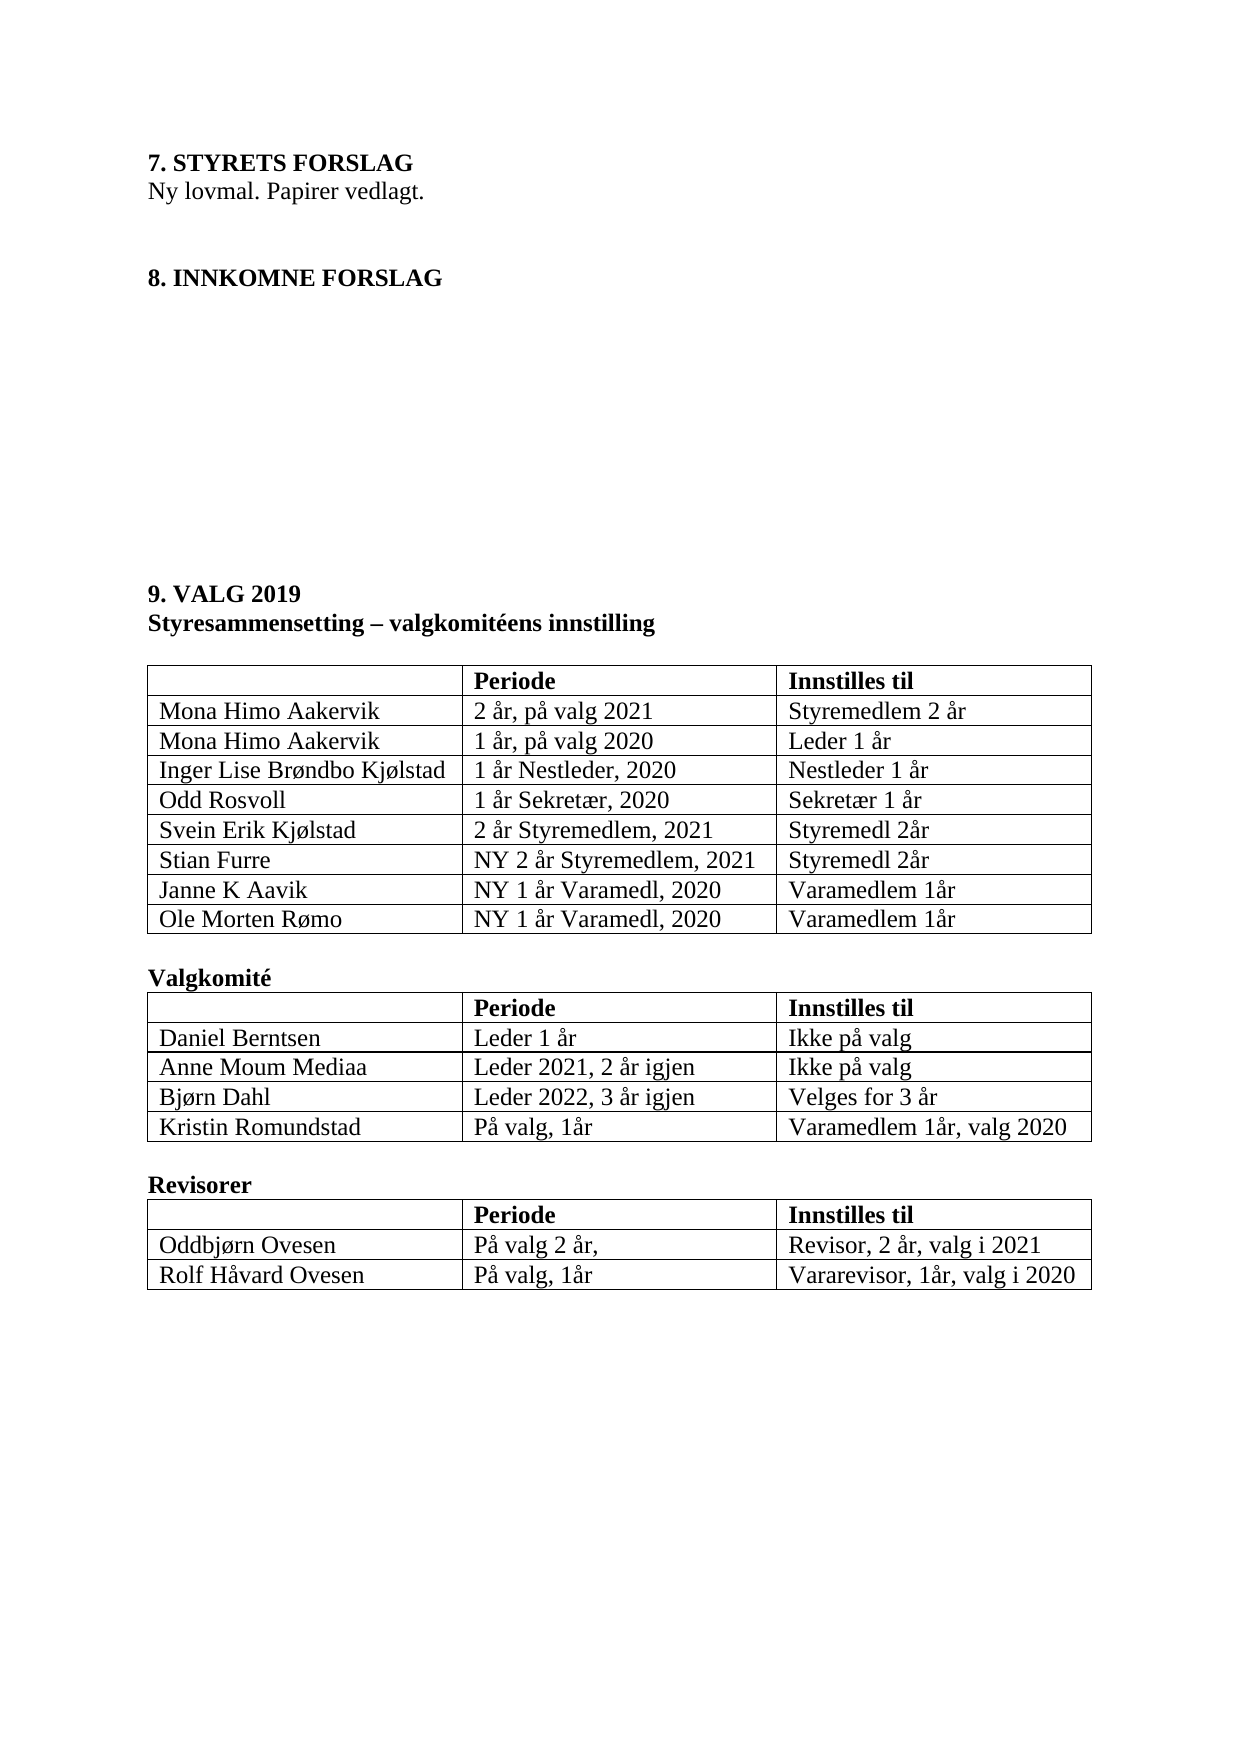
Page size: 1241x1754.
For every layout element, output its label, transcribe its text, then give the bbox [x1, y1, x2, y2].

table_cell Sekretær 1 år [777, 785, 1091, 814]
table_cell Revisor, 2 år, valg i 2021 [777, 1230, 1091, 1259]
text 8. INNKOMNE FORSLAG [148, 263, 1093, 291]
table_cell Velges for 3 år [777, 1082, 1091, 1111]
table_cell NY 2 år Styremedlem, 2021 [463, 845, 776, 874]
table_header Innstilles til [777, 993, 1091, 1022]
table_cell Inger Lise Brøndbo Kjølstad [148, 756, 462, 784]
table_cell Styremedl 2år [777, 845, 1091, 874]
table_cell Mona Himo Aakervik [148, 696, 462, 725]
table_cell 1 år Sekretær, 2020 [463, 785, 776, 814]
table_cell På valg, 1år [463, 1112, 776, 1141]
table_cell Leder 1 år [777, 726, 1091, 754]
table_cell Ikke på valg [777, 1053, 1091, 1081]
text Valgkomité [148, 963, 1093, 992]
table_cell På valg, 1år [463, 1260, 776, 1289]
table_cell 1 år, på valg 2020 [463, 726, 776, 754]
table_cell Varamedlem 1år, valg 2020 [777, 1112, 1091, 1141]
table_cell Bjørn Dahl [148, 1082, 462, 1111]
table_header Periode [463, 1200, 776, 1229]
table_cell Varamedlem 1år [777, 875, 1091, 903]
table_cell Mona Himo Aakervik [148, 726, 462, 754]
table_cell Kristin Romundstad [148, 1112, 462, 1141]
table_header Periode [463, 993, 776, 1022]
table_cell Leder 1 år [463, 1023, 776, 1051]
text 7. STYRETS FORSLAG [148, 148, 1093, 176]
text Ny lovmal. Papirer vedlagt. [148, 176, 1093, 205]
table_cell Svein Erik Kjølstad [148, 815, 462, 844]
table_cell Rolf Håvard Ovesen [148, 1260, 462, 1289]
table_cell NY 1 år Varamedl, 2020 [463, 905, 776, 933]
table_header [148, 666, 462, 695]
table_header Innstilles til [777, 1200, 1091, 1229]
table_cell Styremedl 2år [777, 815, 1091, 844]
table_cell På valg 2 år, [463, 1230, 776, 1259]
table_cell Odd Rosvoll [148, 785, 462, 814]
table_cell Daniel Berntsen [148, 1023, 462, 1051]
text Revisorer [148, 1171, 1093, 1199]
table_cell Anne Moum Mediaa [148, 1053, 462, 1081]
table_cell Ole Morten Rømo [148, 905, 462, 933]
table_header [148, 993, 462, 1022]
text 9. VALG 2019 [148, 579, 1093, 608]
table_cell Styremedlem 2 år [777, 696, 1091, 725]
table_cell 2 år, på valg 2021 [463, 696, 776, 725]
table_cell Leder 2021, 2 år igjen [463, 1053, 776, 1081]
table_header Periode [463, 666, 776, 695]
table_cell Janne K Aavik [148, 875, 462, 903]
table_cell NY 1 år Varamedl, 2020 [463, 875, 776, 903]
table_cell Stian Furre [148, 845, 462, 874]
table_header Innstilles til [777, 666, 1091, 695]
table_cell Leder 2022, 3 år igjen [463, 1082, 776, 1111]
table_header [148, 1200, 462, 1229]
table_cell Varamedlem 1år [777, 905, 1091, 933]
table_cell Nestleder 1 år [777, 756, 1091, 784]
table_cell 2 år Styremedlem, 2021 [463, 815, 776, 844]
table_cell 1 år Nestleder, 2020 [463, 756, 776, 784]
table_cell Oddbjørn Ovesen [148, 1230, 462, 1259]
text Styresammensetting – valgkomitéens innstilling [148, 608, 1093, 636]
table_cell Vararevisor, 1år, valg i 2020 [777, 1260, 1091, 1289]
table_cell Ikke på valg [777, 1023, 1091, 1051]
